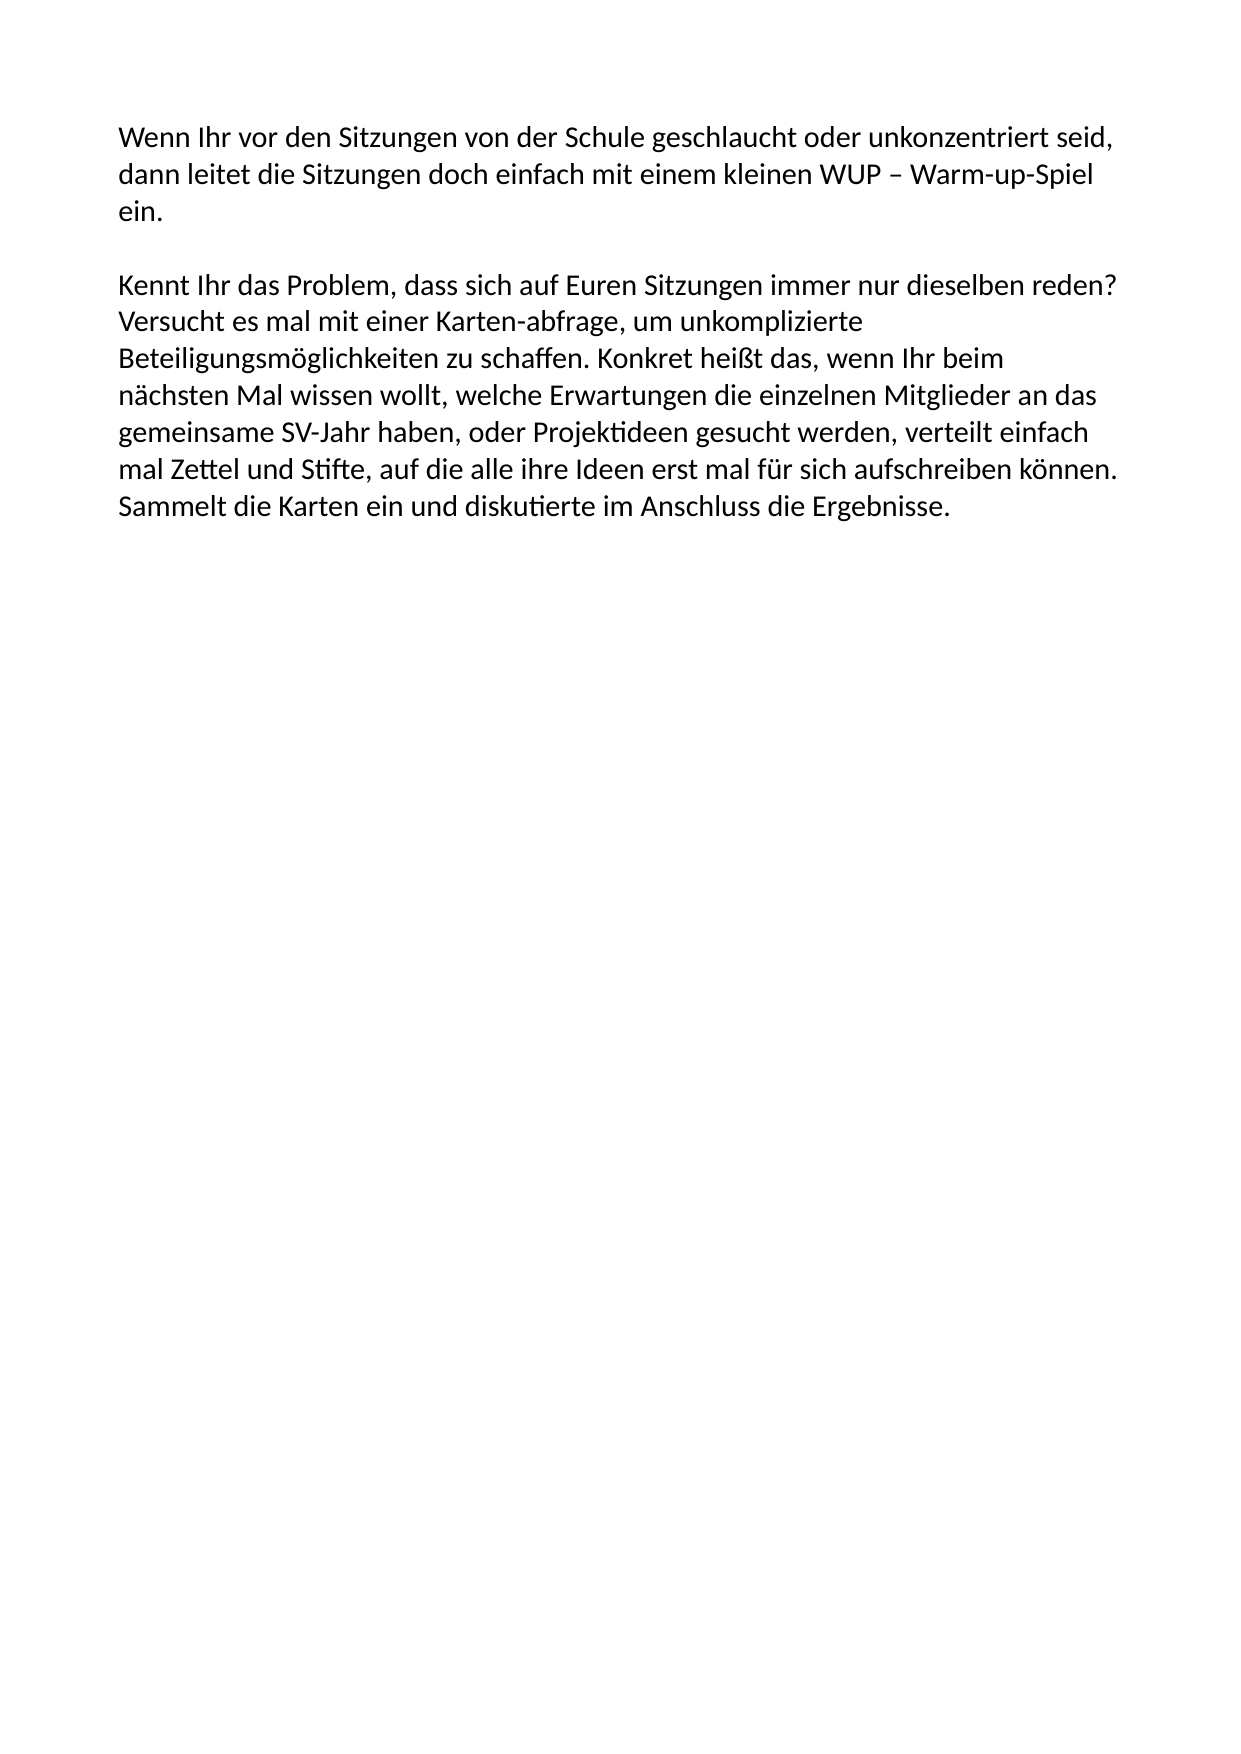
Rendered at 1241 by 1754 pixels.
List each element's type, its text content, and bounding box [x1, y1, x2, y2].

text Wenn Ihr vor den Sitzungen von der Schule geschlaucht oder unkonzentriert seid, dann leitet die Sitzungen doch einfach mit einem kleinen WUP – Warm-up-Spiel ein. [118, 118, 1122, 229]
text Kennt Ihr das Problem, dass sich auf Euren Sitzungen immer nur dieselben reden? Versucht es mal mit einer Karten-abfrage, um unkomplizierte Beteiligungsmöglichkeiten zu schaffen. Konkret heißt das, wenn Ihr beim nächsten Mal wissen wollt, welche Erwartungen die einzelnen Mitglieder an das gemeinsame SV-Jahr haben, oder Projektideen gesucht werden, verteilt einfach mal Zettel und Stifte, auf die alle ihre Ideen erst mal für sich aufschreiben können. Sammelt die Karten ein und diskutierte im Anschluss die Ergebnisse. [118, 266, 1122, 524]
